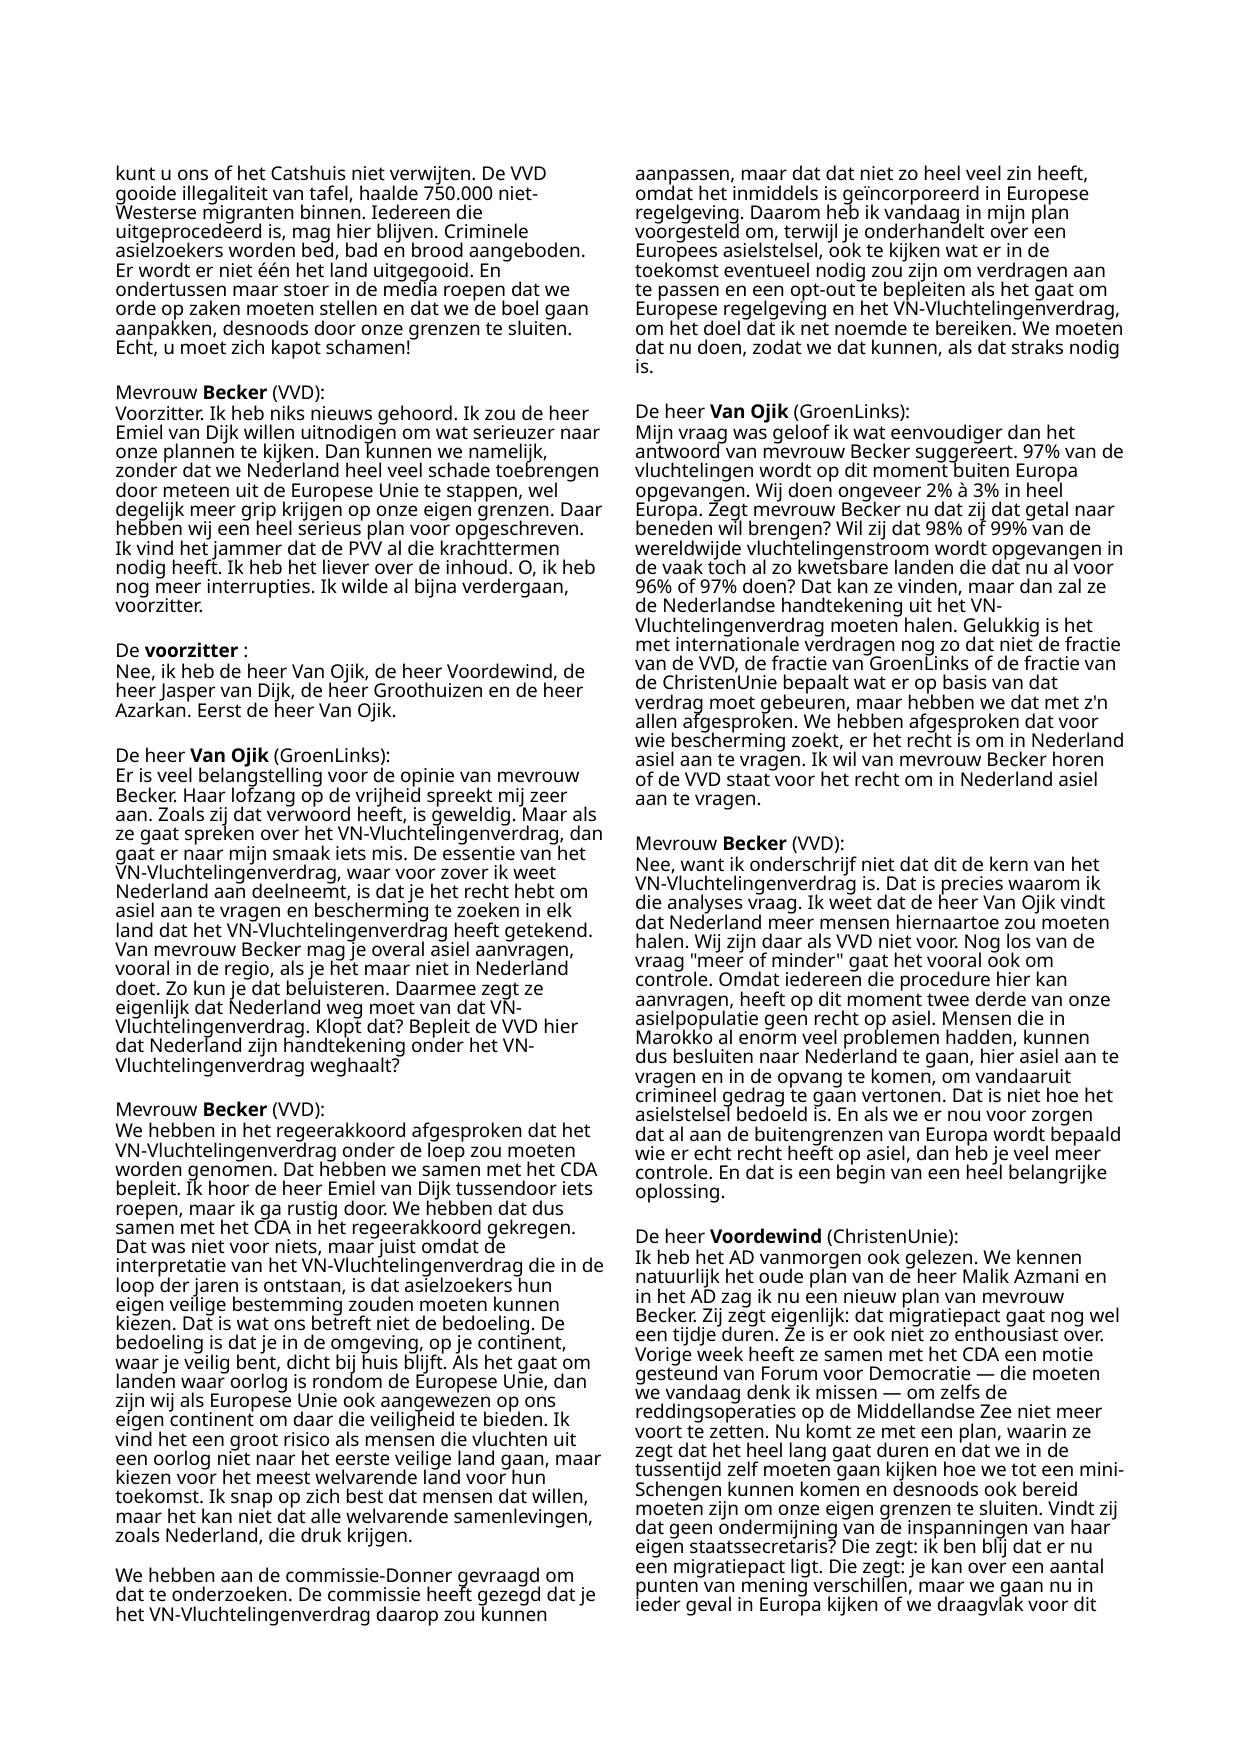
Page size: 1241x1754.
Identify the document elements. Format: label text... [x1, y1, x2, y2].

text aanpassen, maar dat dat niet zo heel veel zin heeft, omdat het inmiddels is geïncorporeerd in Europese regelgeving. Daarom heb ik vandaag in mijn plan voorgesteld om, terwijl je onderhandelt over een Europees asielstelsel, ook te kijken wat er in de toekomst eventueel nodig zou zijn om verdragen aan te passen en een opt-out te bepleiten als het gaat om Europese regelgeving en het VN-Vluchtelingenverdrag, om het doel dat ik net noemde te bereiken. We moeten dat nu doen, zodat we dat kunnen, als dat straks nodig is. [635, 165, 1125, 377]
text Mevrouw Becker (VVD): [115, 1097, 605, 1122]
text We hebben aan de commissie-Donner gevraagd om dat te onderzoeken. De commissie heeft gezegd dat je het VN-Vluchtelingenverdrag daarop zou kunnen [115, 1567, 605, 1625]
text kunt u ons of het Catshuis niet verwijten. De VVD gooide illegaliteit van tafel, haalde 750.000 niet-Westerse migranten binnen. Iedereen die uitgeprocedeerd is, mag hier blijven. Criminele asielzoekers worden bed, bad en brood aangeboden. Er wordt er niet één het land uitgegooid. En ondertussen maar stoer in de media roepen dat we orde op zaken moeten stellen en dat we de boel gaan aanpakken, desnoods door onze grenzen te sluiten. Echt, u moet zich kapot schamen! [115, 165, 605, 358]
text Nee, want ik onderschrijf niet dat dit de kern van het VN-Vluchtelingenverdrag is. Dat is precies waarom ik die analyses vraag. Ik weet dat de heer Van Ojik vindt dat Nederland meer mensen hiernaartoe zou moeten halen. Wij zijn daar als VVD niet voor. Nog los van de vraag "meer of minder" gaat het vooral ook om controle. Omdat iedereen die procedure hier kan aanvragen, heeft op dit moment twee derde van onze asielpopulatie geen recht op asiel. Mensen die in Marokko al enorm veel problemen hadden, kunnen dus besluiten naar Nederland te gaan, hier asiel aan te vragen en in de opvang te komen, om vandaaruit crimineel gedrag te gaan vertonen. Dat is niet hoe het asielstelsel bedoeld is. En als we er nou voor zorgen dat al aan de buitengrenzen van Europa wordt bepaald wie er echt recht heeft op asiel, dan heb je veel meer controle. En dat is een begin van een heel belangrijke oplossing. [635, 856, 1125, 1203]
text Ik heb het AD vanmorgen ook gelezen. We kennen natuurlijk het oude plan van de heer Malik Azmani en in het AD zag ik nu een nieuw plan van mevrouw Becker. Zij zegt eigenlijk: dat migratiepact gaat nog wel een tijdje duren. Ze is er ook niet zo enthousiast over. Vorige week heeft ze samen met het CDA een motie gesteund van Forum voor Democratie — die moeten we vandaag denk ik missen — om zelfs de reddingsoperaties op de Middellandse Zee niet meer voort te zetten. Nu komt ze met een plan, waarin ze zegt dat het heel lang gaat duren en dat we in de tussentijd zelf moeten gaan kijken hoe we tot een mini-Schengen kunnen komen en desnoods ook bereid moeten zijn om onze eigen grenzen te sluiten. Vindt zij dat geen ondermijning van de inspanningen van haar eigen staatssecretaris? Die zegt: ik ben blij dat er nu een migratiepact ligt. Die zegt: je kan over een aantal punten van mening verschillen, maar we gaan nu in ieder geval in Europa kijken of we draagvlak voor dit [635, 1249, 1125, 1615]
text Voorzitter. Ik heb niks nieuws gehoord. Ik zou de heer Emiel van Dijk willen uitnodigen om wat serieuzer naar onze plannen te kijken. Dan kunnen we namelijk, zonder dat we Nederland heel veel schade toebrengen door meteen uit de Europese Unie te stappen, wel degelijk meer grip krijgen op onze eigen grenzen. Daar hebben wij een heel serieus plan voor opgeschreven. Ik vind het jammer dat de PVV al die krachttermen nodig heeft. Ik heb het liever over de inhoud. O, ik heb nog meer interrupties. Ik wilde al bijna verdergaan, voorzitter. [115, 404, 605, 617]
text De heer Van Ojik (GroenLinks): [635, 398, 1125, 424]
text Mijn vraag was geloof ik wat eenvoudiger dan het antwoord van mevrouw Becker suggereert. 97% van de vluchtelingen wordt op dit moment buiten Europa opgevangen. Wij doen ongeveer 2% à 3% in heel Europa. Zegt mevrouw Becker nu dat zij dat getal naar beneden wil brengen? Wil zij dat 98% of 99% van de wereldwijde vluchtelingenstroom wordt opgevangen in de vaak toch al zo kwetsbare landen die dat nu al voor 96% of 97% doen? Dat kan ze vinden, maar dan zal ze de Nederlandse handtekening uit het VN-Vluchtelingenverdrag moeten halen. Gelukkig is het met internationale verdragen nog zo dat niet de fractie van de VVD, de fractie van GroenLinks of de fractie van de ChristenUnie bepaalt wat er op basis van dat verdrag moet gebeuren, maar hebben we dat met z'n allen afgesproken. We hebben afgesproken dat voor wie bescherming zoekt, er het recht is om in Nederland asiel aan te vragen. Ik wil van mevrouw Becker horen of de VVD staat voor het recht om in Nederland asiel aan te vragen. [635, 424, 1125, 809]
text Er is veel belangstelling voor de opinie van mevrouw Becker. Haar lofzang op de vrijheid spreekt mij zeer aan. Zoals zij dat verwoord heeft, is geweldig. Maar als ze gaat spreken over het VN-Vluchtelingenverdrag, dan gaat er naar mijn smaak iets mis. De essentie van het VN-Vluchtelingenverdrag, waar voor zover ik weet Nederland aan deelneemt, is dat je het recht hebt om asiel aan te vragen en bescherming te zoeken in elk land dat het VN-Vluchtelingenverdrag heeft getekend. Van mevrouw Becker mag je overal asiel aanvragen, vooral in de regio, als je het maar niet in Nederland doet. Zo kun je dat beluisteren. Daarmee zegt ze eigenlijk dat Nederland weg moet van dat VN-Vluchtelingenverdrag. Klopt dat? Bepleit de VVD hier dat Nederland zijn handtekening onder het VN-Vluchtelingenverdrag weghaalt? [115, 767, 605, 1076]
text Mevrouw Becker (VVD): [115, 379, 605, 404]
text De heer Van Ojik (GroenLinks): [115, 742, 605, 767]
text De voorzitter : [115, 637, 605, 663]
text Mevrouw Becker (VVD): [635, 830, 1125, 856]
text Nee, ik heb de heer Van Ojik, de heer Voordewind, de heer Jasper van Dijk, de heer Groothuizen en de heer Azarkan. Eerst de heer Van Ojik. [115, 663, 605, 721]
text We hebben in het regeerakkoord afgesproken dat het VN-Vluchtelingenverdrag onder de loep zou moeten worden genomen. Dat hebben we samen met het CDA bepleit. Ik hoor de heer Emiel van Dijk tussendoor iets roepen, maar ik ga rustig door. We hebben dat dus samen met het CDA in het regeerakkoord gekregen. Dat was niet voor niets, maar juist omdat de interpretatie van het VN-Vluchtelingenverdrag die in de loop der jaren is ontstaan, is dat asielzoekers hun eigen veilige bestemming zouden moeten kunnen kiezen. Dat is wat ons betreft niet de bedoeling. De bedoeling is dat je in de omgeving, op je continent, waar je veilig bent, dicht bij huis blijft. Als het gaat om landen waar oorlog is rondom de Europese Unie, dan zijn wij als Europese Unie ook aangewezen op ons eigen continent om daar die veiligheid te bieden. Ik vind het een groot risico als mensen die vluchten uit een oorlog niet naar het eerste veilige land gaan, maar kiezen voor het meest welvarende land voor hun toekomst. Ik snap op zich best dat mensen dat willen, maar het kan niet dat alle welvarende samenlevingen, zoals Nederland, die druk krijgen. [115, 1122, 605, 1546]
text De heer Voordewind (ChristenUnie): [635, 1223, 1125, 1249]
